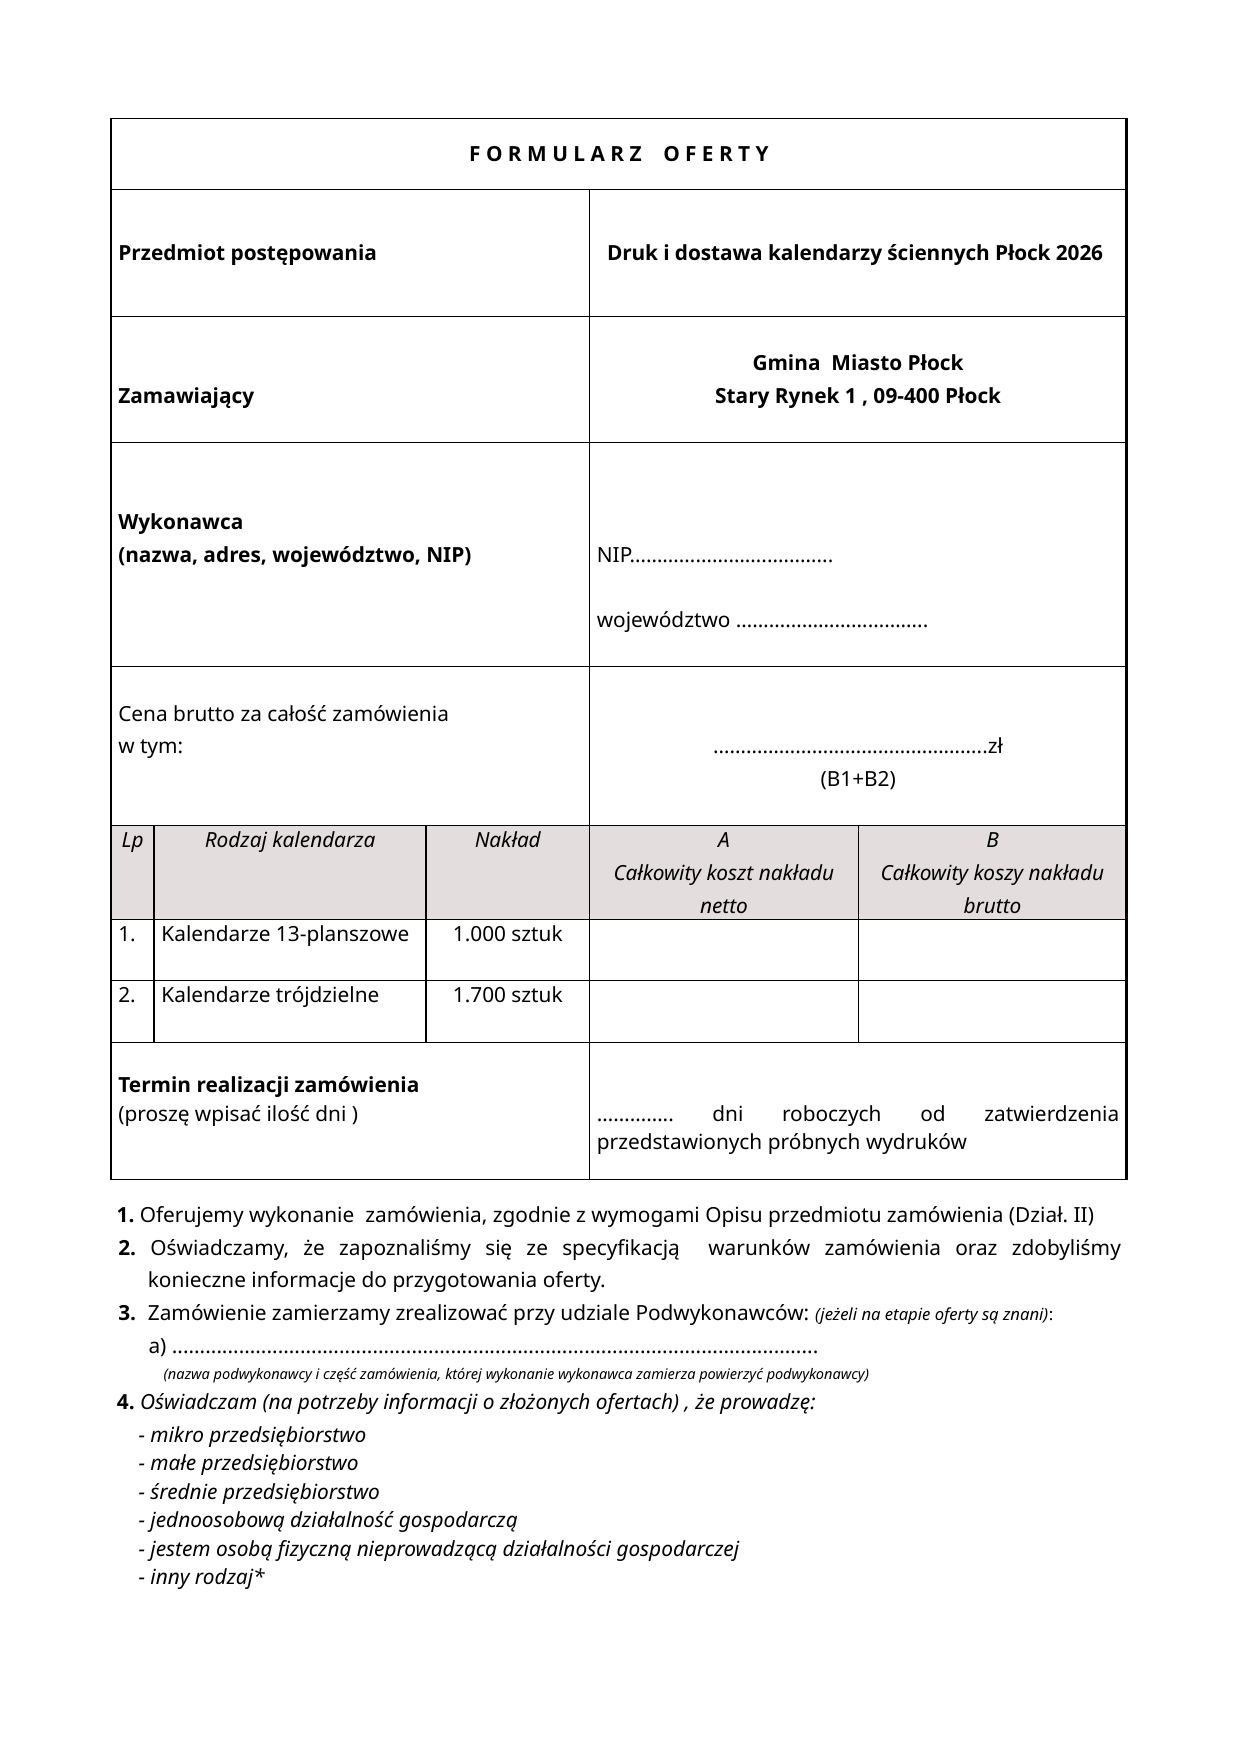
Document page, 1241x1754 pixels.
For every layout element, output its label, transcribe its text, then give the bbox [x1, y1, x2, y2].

table_cell Gmina Miasto Płock Stary Rynek 1 , 09-400 Płock [590, 317, 1125, 442]
table_cell Cena brutto za całość zamówienia w tym: [112, 667, 589, 825]
table_cell [859, 920, 1125, 980]
text (nazwa podwykonawcy i część zamówienia, której wykonanie wykonawca zamierza powierzyć podwykonawcy) [118, 1363, 1122, 1383]
table_cell Rodzaj kalendarza [155, 826, 425, 919]
table_cell Zamawiający [112, 317, 589, 442]
text - jednoosobową działalność gospodarczą [117, 1505, 1122, 1534]
table_cell Wykonawca (nazwa, adres, województwo, NIP) [112, 443, 589, 666]
text - średnie przedsiębiorstwo [117, 1477, 1122, 1505]
table_cell Kalendarze trójdzielne [155, 981, 425, 1042]
text - mikro przedsiębiorstwo [117, 1420, 1122, 1448]
table_cell 1. [112, 920, 153, 980]
table_cell Nakład [427, 826, 589, 919]
table_cell 1.000 sztuk [427, 920, 589, 980]
table_cell Przedmiot postępowania [112, 190, 589, 316]
text - małe przedsiębiorstwo [117, 1448, 1122, 1477]
table_cell [590, 920, 858, 980]
table_cell B Całkowity koszy nakładu brutto [859, 826, 1125, 919]
text 1. Oferujemy wykonanie zamówienia, zgodnie z wymogami Opisu przedmiotu zamówienia (Dział. II) [116, 1200, 1122, 1229]
table_cell NIP……………………..…..…... województwo …………………………….. [590, 443, 1125, 666]
text 4. Oświadczam (na potrzeby informacji o złożonych ofertach) , że prowadzę: [117, 1387, 1122, 1416]
text a) .................................................................................................................... [148, 1331, 1122, 1359]
table_cell 2. [112, 981, 153, 1042]
table_cell [590, 981, 858, 1042]
text 2. Oświadczamy, że zapoznaliśmy się ze specyfikacją warunków zamówienia oraz zdobyliśmy konieczne informacje do przygotowania oferty. [118, 1233, 1122, 1294]
table_cell ………….. dni roboczych od zatwierdzenia przedstawionych próbnych wydruków [590, 1043, 1125, 1179]
text - jestem osobą fizyczną nieprowadzącą działalności gospodarczej [117, 1534, 1122, 1562]
text - inny rodzaj* [117, 1562, 1122, 1591]
table_cell A Całkowity koszt nakładu netto [590, 826, 858, 919]
table_cell 1.700 sztuk [427, 981, 589, 1042]
table_header F O R M U L A R Z O F E R T Y [112, 119, 1125, 189]
text 3. Zamówienie zamierzamy zrealizować przy udziale Podwykonawców: (jeżeli na etapie oferty są znani): [118, 1298, 1122, 1327]
table_cell Druk i dostawa kalendarzy ściennych Płock 2026 [590, 190, 1125, 316]
table_cell [859, 981, 1125, 1042]
table_cell Kalendarze 13-planszowe [155, 920, 425, 980]
table_cell Termin realizacji zamówienia (proszę wpisać ilość dni ) [112, 1043, 589, 1179]
table_cell …………………………………………..zł (B1+B2) [590, 667, 1125, 825]
table_cell Lp [112, 826, 153, 919]
